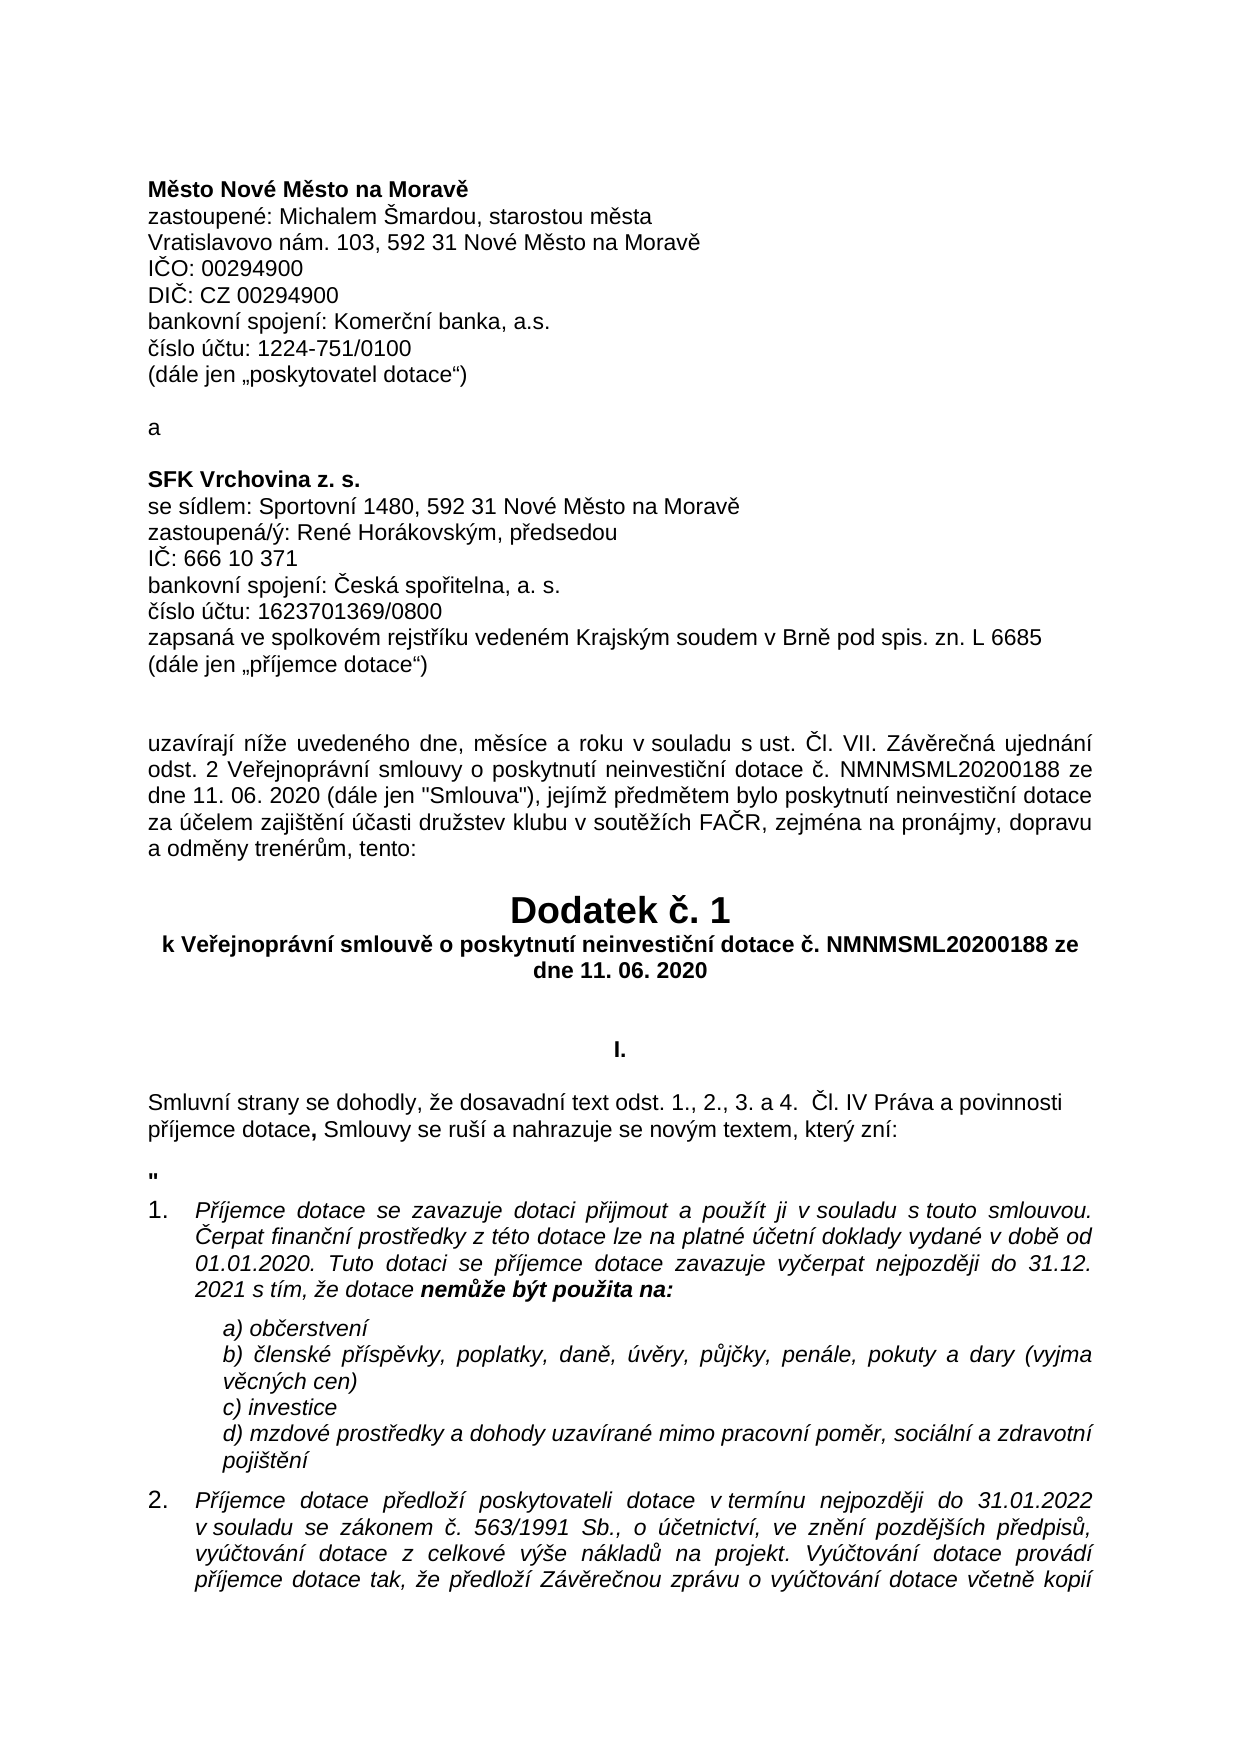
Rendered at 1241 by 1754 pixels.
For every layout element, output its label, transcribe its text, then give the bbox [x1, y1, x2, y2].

text IČ: 666 10 371 [148, 545, 1093, 572]
text zapsaná ve spolkovém rejstříku vedeném Krajským soudem v Brně pod spis. zn. L 6685 [148, 624, 1093, 651]
text b) členské příspěvky, poplatky, daně, úvěry, půjčky, penále, pokuty a dary (vyjma věcných cen) [223, 1341, 1093, 1394]
text a) občerstvení [223, 1315, 1093, 1341]
text Vratislavovo nám. 103, 592 31 Nové Město na Moravě [148, 229, 1093, 255]
text číslo účtu: 1623701369/0800 [148, 598, 1093, 624]
text uzavírají níže uvedeného dne, měsíce a roku v souladu s ust. Čl. VII. Závěrečná ujednání odst. 2 Veřejnoprávní smlouvy o poskytnutí neinvestiční dotace č. NMNMSML20200188 ze dne 11. 06. 2020 (dále jen "Smlouva"), jejímž předmětem bylo poskytnutí neinvestiční dotace za účelem zajištění účasti družstev klubu v soutěžích FAČR, zejména na pronájmy, dopravu a odměny trenérům, tento: [148, 730, 1093, 862]
text zastoupené: Michalem Šmardou, starostou města [148, 203, 1093, 229]
text " [148, 1168, 1093, 1194]
text číslo účtu: 1224-751/0100 [148, 334, 1093, 361]
text DIČ: CZ 00294900 [148, 282, 1093, 308]
text (dále jen „příjemce dotace“) [148, 651, 1093, 677]
text k Veřejnoprávní smlouvě o poskytnutí neinvestiční dotace č. NMNMSML20200188 ze dne 11. 06. 2020 [148, 931, 1093, 984]
text c) investice [223, 1394, 1093, 1420]
text zastoupená/ý: René Horákovským, předsedou [148, 519, 1093, 545]
list Příjemce dotace se zavazuje dotaci přijmout a použít ji v souladu s touto smlouvou. Čerpat finanční prostředky z této dotace lze na platné účetní doklady vydané v době od 01.01.2020. Tuto dotaci se příjemce dotace zavazuje vyčerpat nejpozději do 31.12. 2021 s tím, že dotace nemůže být použita na: [148, 1194, 1093, 1302]
text SFK Vrchovina z. s. [148, 466, 1093, 493]
text I. [148, 1036, 1093, 1063]
text bankovní spojení: Komerční banka, a.s. [148, 308, 1093, 334]
text d) mzdové prostředky a dohody uzavírané mimo pracovní poměr, sociální a zdravotní pojištění [223, 1420, 1093, 1473]
text bankovní spojení: Česká spořitelna, a. s. [148, 572, 1093, 598]
list Příjemce dotace předloží poskytovateli dotace v termínu nejpozději do 31.01.2022 v souladu se zákonem č. 563/1991 Sb., o účetnictví, ve znění pozdějších předpisů, vyúčtování dotace z celkové výše nákladů na projekt. Vyúčtování dotace provádí příjemce dotace tak, že předloží Závěrečnou zprávu o vyúčtování dotace včetně kopií [148, 1485, 1093, 1593]
text Smluvní strany se dohodly, že dosavadní text odst. 1., 2., 3. a 4. Čl. IV Práva a povinnosti příjemce dotace, Smlouvy se ruší a nahrazuje se novým textem, který zní: [148, 1089, 1093, 1142]
text se sídlem: Sportovní 1480, 592 31 Nové Město na Moravě [148, 493, 1093, 519]
text IČO: 00294900 [148, 255, 1093, 282]
text Město Nové Město na Moravě [148, 176, 1093, 203]
text a [148, 413, 1093, 440]
text (dále jen „poskytovatel dotace“) [148, 361, 1093, 387]
text Dodatek č. 1 [148, 888, 1093, 931]
